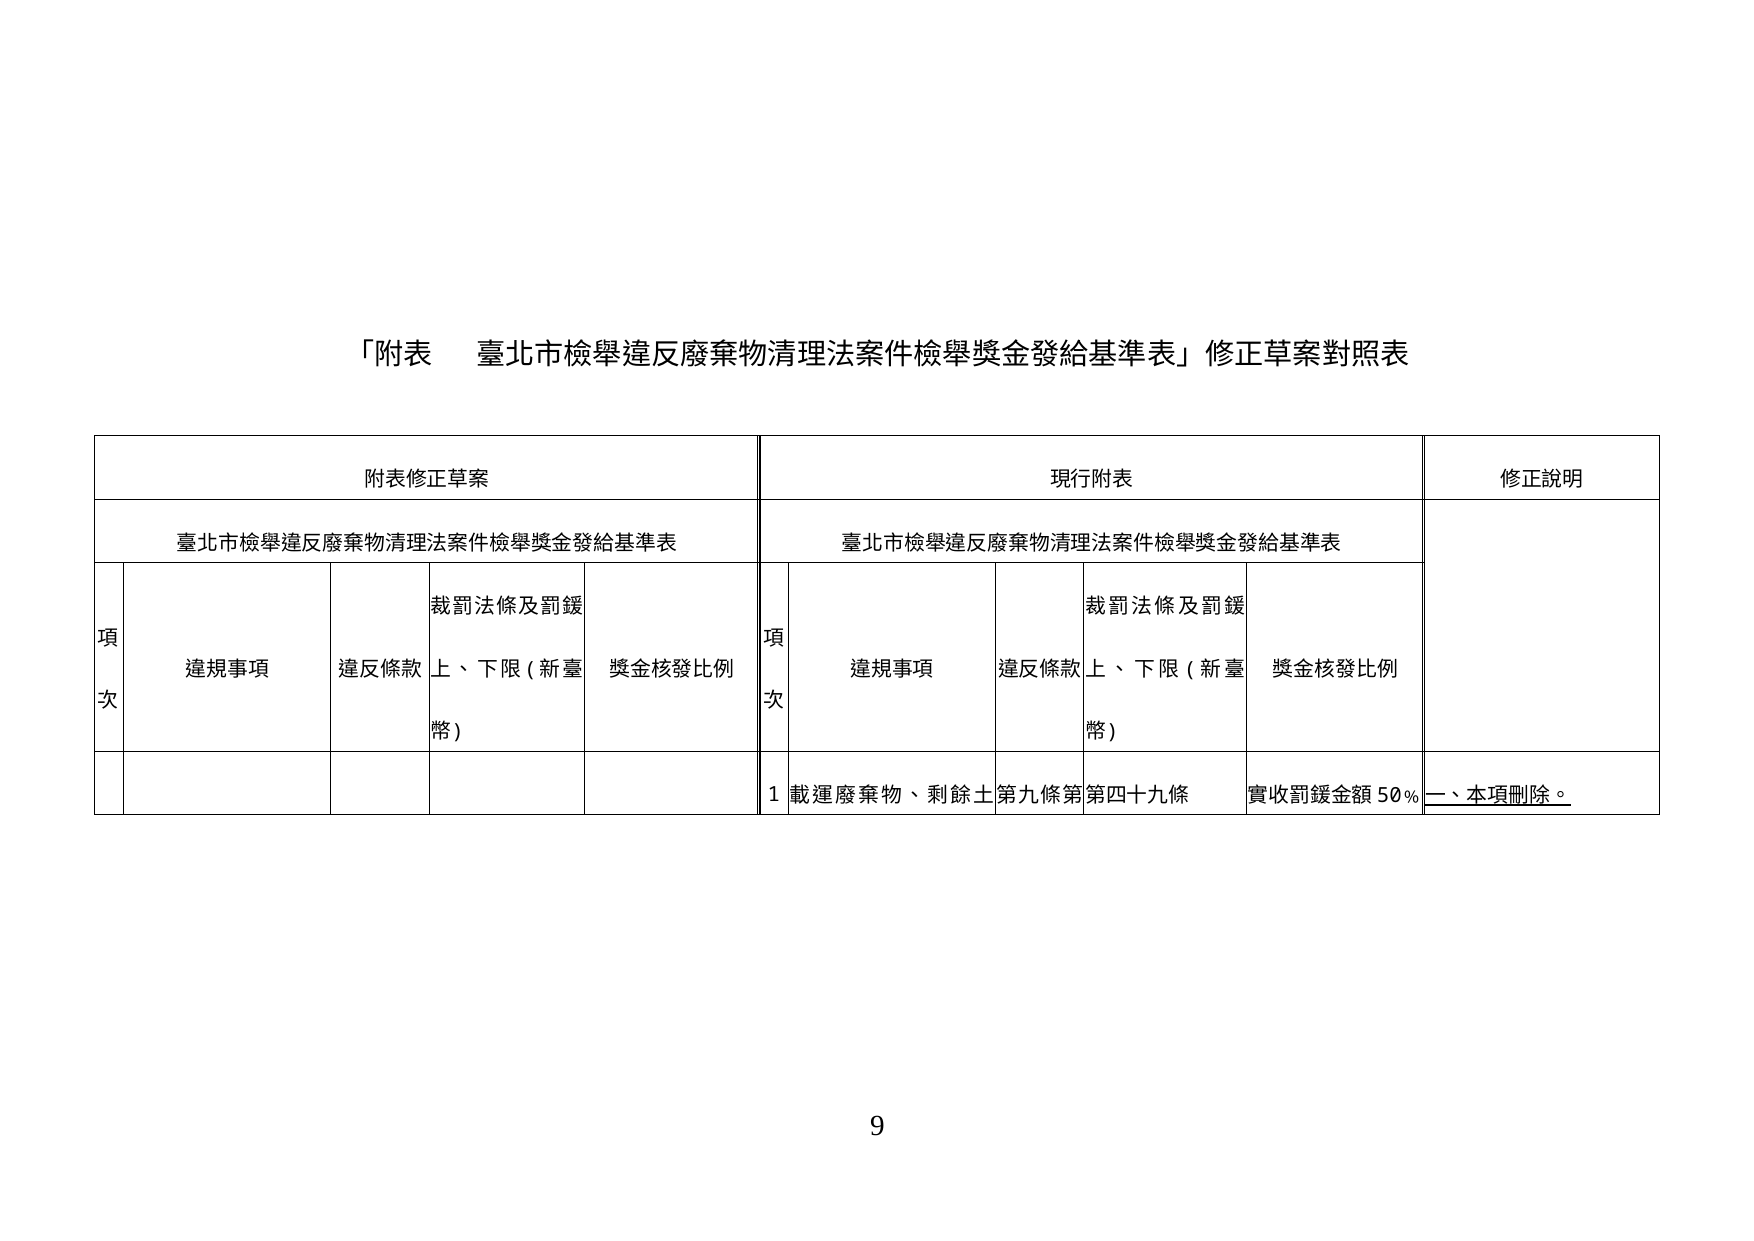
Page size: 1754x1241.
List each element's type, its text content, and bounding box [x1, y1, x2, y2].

table_cell 獎金核發比例 [585, 563, 757, 751]
table_cell [95, 752, 123, 814]
table_header 修正說明 [1425, 436, 1659, 498]
table_cell 臺北市檢舉違反廢棄物清理法案件檢舉獎金發給基準表 [95, 500, 757, 562]
text 「附表 臺北市檢舉違反廢棄物清理法案件檢舉獎金發給基準表」修正草案對照表 [94, 310, 1659, 372]
table_cell [430, 752, 584, 814]
table_cell 項次 [761, 563, 788, 751]
table_header 附表修正草案 [95, 436, 757, 498]
table_cell 第九條第 [996, 752, 1083, 814]
table_cell 違規事項 [124, 563, 330, 751]
table_cell 1 [761, 752, 788, 814]
table_cell 實收罰鍰金額50﹪ [1247, 752, 1422, 814]
table_cell 裁罰法條及罰鍰上、下限(新臺幣) [1084, 563, 1246, 751]
table_cell 違反條款 [996, 563, 1083, 751]
table_cell [124, 752, 330, 814]
table_cell 獎金核發比例 [1247, 563, 1422, 751]
table_cell 臺北市檢舉違反廢棄物清理法案件檢舉獎金發給基準表 [761, 500, 1422, 562]
table_cell [331, 752, 429, 814]
table_cell [585, 752, 757, 814]
table_cell 違規事項 [789, 563, 995, 751]
table_cell 違反條款 [331, 563, 429, 751]
table_cell 項次 [95, 563, 123, 751]
table_cell 裁罰法條及罰鍰上、下限(新臺幣) [430, 563, 584, 751]
table_cell 載運廢棄物、剩餘土 [789, 752, 995, 814]
table_header 現行附表 [761, 436, 1422, 498]
table_cell 第四十九條 [1084, 752, 1246, 814]
table_cell [1425, 500, 1659, 751]
table_cell 一、本項刪除。 [1425, 752, 1659, 814]
